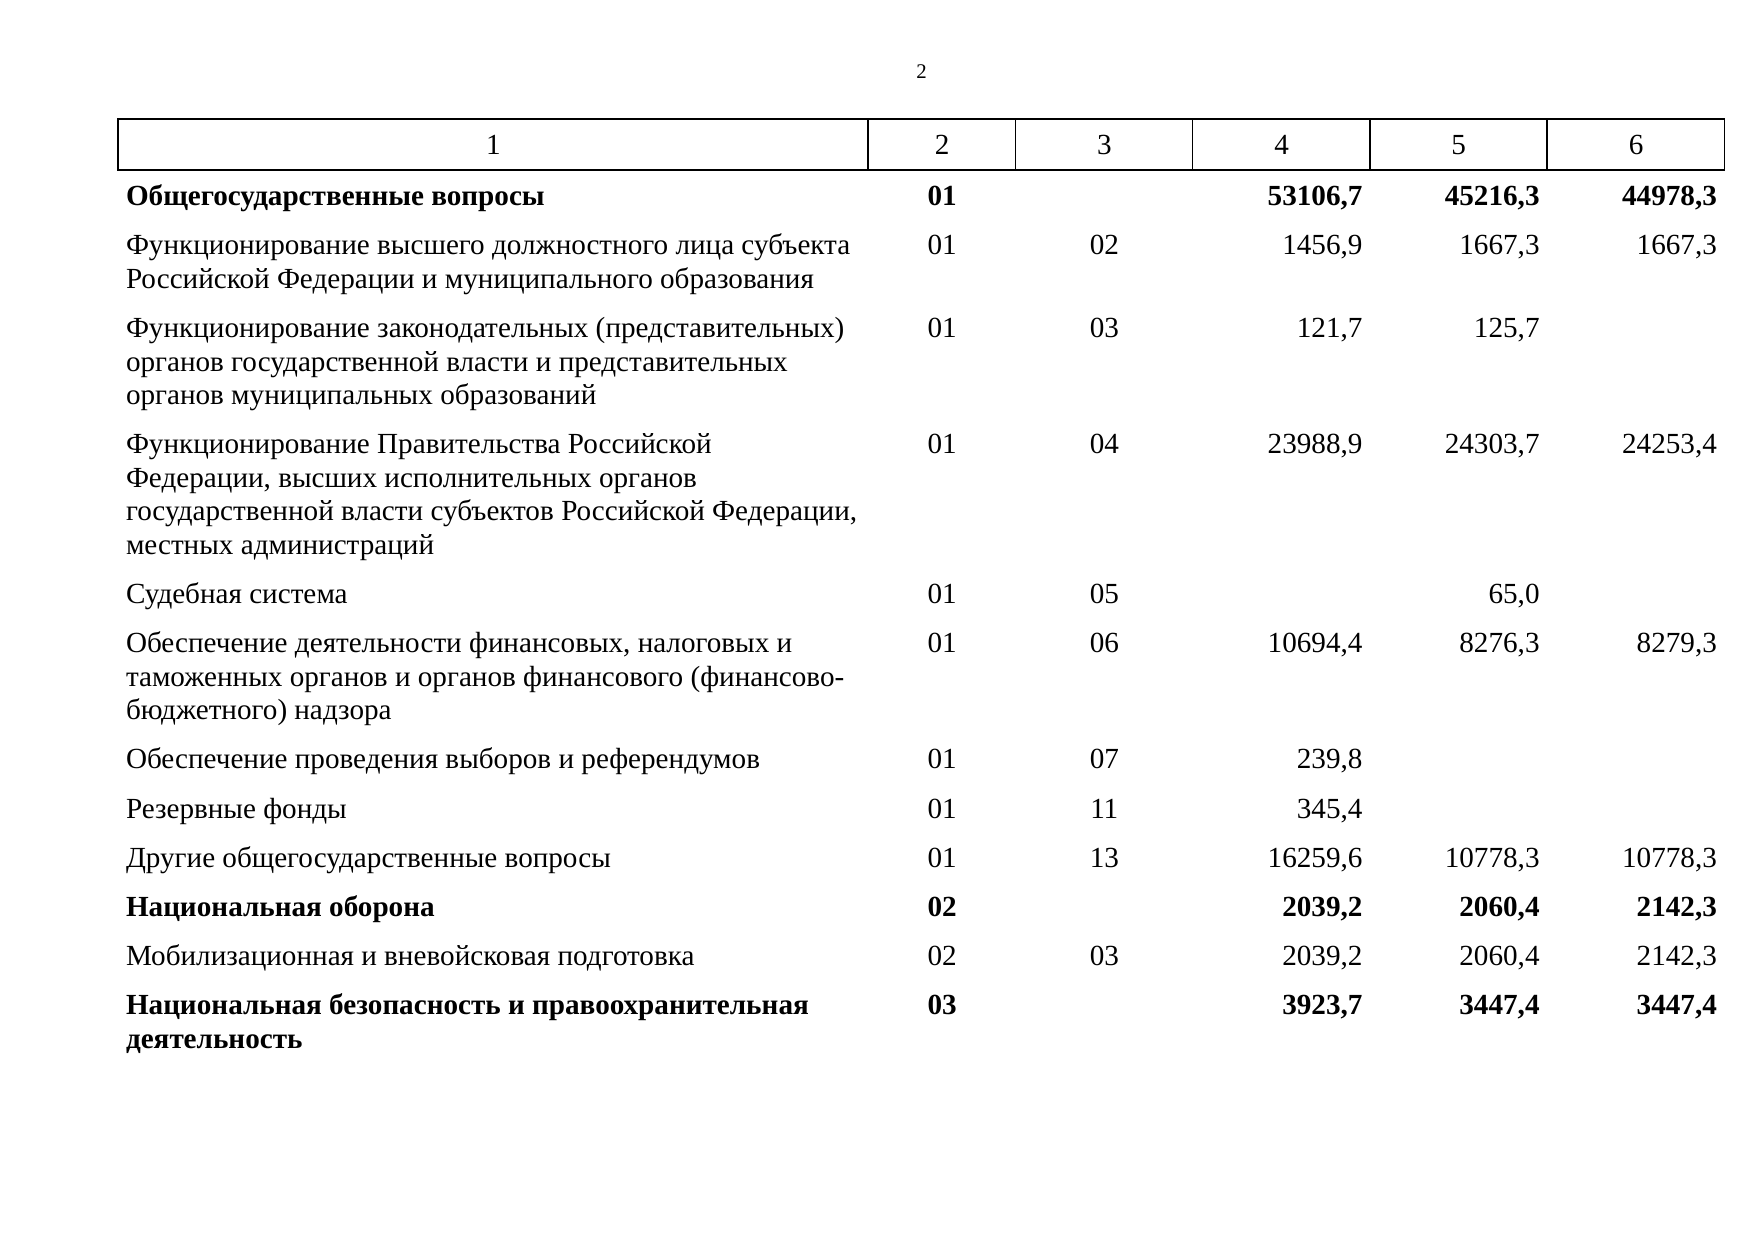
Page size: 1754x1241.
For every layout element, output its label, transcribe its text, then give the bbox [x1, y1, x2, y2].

table_cell 01 [868, 220, 1016, 302]
table_header 1 [126, 128, 860, 161]
table_cell 01 [868, 171, 1016, 220]
table_cell 8276,3 [1370, 618, 1547, 734]
table_cell Мобилизационная и вневойсковая подготовка [118, 931, 868, 980]
table_cell 3447,4 [1547, 980, 1724, 1062]
table_cell [1547, 734, 1724, 783]
table_header [869, 120, 1015, 169]
table_cell [1370, 734, 1547, 783]
table_header [1548, 120, 1724, 169]
table_cell 1456,9 [1193, 220, 1370, 302]
table_cell Обеспечение деятельности финансовых, налоговых и таможенных органов и органов финансового (финансово-бюджетного) надзора [118, 618, 868, 734]
table_header 3 [1023, 128, 1185, 161]
table_cell 53106,7 [1193, 171, 1370, 220]
table_cell 44978,3 [1547, 171, 1724, 220]
table_cell 05 [1016, 569, 1193, 618]
table_cell Резервные фонды [118, 783, 868, 832]
table_cell 03 [1016, 303, 1193, 419]
table_cell 24253,4 [1547, 419, 1724, 568]
table_cell 07 [1016, 734, 1193, 783]
table_cell 2060,4 [1370, 931, 1547, 980]
table_cell 10694,4 [1193, 618, 1370, 734]
table_cell 11 [1016, 783, 1193, 832]
table_cell [1016, 980, 1193, 1062]
table_cell 65,0 [1370, 569, 1547, 618]
table_cell 45216,3 [1370, 171, 1547, 220]
table_cell Функционирование Правительства Российской Федерации, высших исполнительных органов государственной власти субъектов Российской Федерации, местных администраций [118, 419, 868, 568]
table_cell 1667,3 [1547, 220, 1724, 302]
table_cell 01 [868, 419, 1016, 568]
table_cell [1016, 881, 1193, 931]
table_header [1016, 120, 1192, 169]
table_cell 13 [1016, 832, 1193, 881]
table_cell 2142,3 [1547, 931, 1724, 980]
table_header [1371, 120, 1546, 169]
table_cell 01 [868, 303, 1016, 419]
table_header 2 [876, 128, 1008, 161]
table_cell Обеспечение проведения выборов и референдумов [118, 734, 868, 783]
table_cell 01 [868, 783, 1016, 832]
table_cell Общегосударственные вопросы [118, 171, 868, 220]
table_cell Функционирование законодательных (представительных) органов государственной власти и представительных органов муниципальных образований [118, 303, 868, 419]
table_cell [1370, 783, 1547, 832]
table_cell [1016, 171, 1193, 220]
table_cell 24303,7 [1370, 419, 1547, 568]
table_header 4 [1201, 128, 1362, 161]
table_header 6 [1555, 128, 1716, 161]
table_cell 345,4 [1193, 783, 1370, 832]
table_cell 02 [868, 931, 1016, 980]
table_cell 125,7 [1370, 303, 1547, 419]
table_cell 3447,4 [1370, 980, 1547, 1062]
table_cell 02 [868, 881, 1016, 931]
table_cell 16259,6 [1193, 832, 1370, 881]
table_cell Национальная оборона [118, 881, 868, 931]
table_header [119, 120, 867, 169]
table_cell 2060,4 [1370, 881, 1547, 931]
table_cell 06 [1016, 618, 1193, 734]
table_cell 03 [868, 980, 1016, 1062]
table_cell 10778,3 [1370, 832, 1547, 881]
table_cell Функционирование высшего должностного лица субъекта Российской Федерации и муниципального образования [118, 220, 868, 302]
table_cell [1193, 569, 1370, 618]
table_cell Национальная безопасность и правоохранительная деятельность [118, 980, 868, 1062]
table_cell 2142,3 [1547, 881, 1724, 931]
table_cell 01 [868, 618, 1016, 734]
table_cell [1547, 569, 1724, 618]
table_cell 239,8 [1193, 734, 1370, 783]
table_cell 121,7 [1193, 303, 1370, 419]
table_cell 01 [868, 734, 1016, 783]
table_cell 10778,3 [1547, 832, 1724, 881]
table_cell 1667,3 [1370, 220, 1547, 302]
table_cell 01 [868, 569, 1016, 618]
table_cell 2039,2 [1193, 881, 1370, 931]
table_cell [1547, 783, 1724, 832]
table_cell Другие общегосударственные вопросы [118, 832, 868, 881]
table_cell 03 [1016, 931, 1193, 980]
table_cell 2039,2 [1193, 931, 1370, 980]
table_cell 01 [868, 832, 1016, 881]
table_cell 3923,7 [1193, 980, 1370, 1062]
table_cell 23988,9 [1193, 419, 1370, 568]
table_cell [1547, 303, 1724, 419]
table_header [1193, 120, 1369, 169]
table_header 5 [1378, 128, 1539, 161]
table_cell Судебная система [118, 569, 868, 618]
table_cell 8279,3 [1547, 618, 1724, 734]
table_cell 02 [1016, 220, 1193, 302]
table_cell 04 [1016, 419, 1193, 568]
